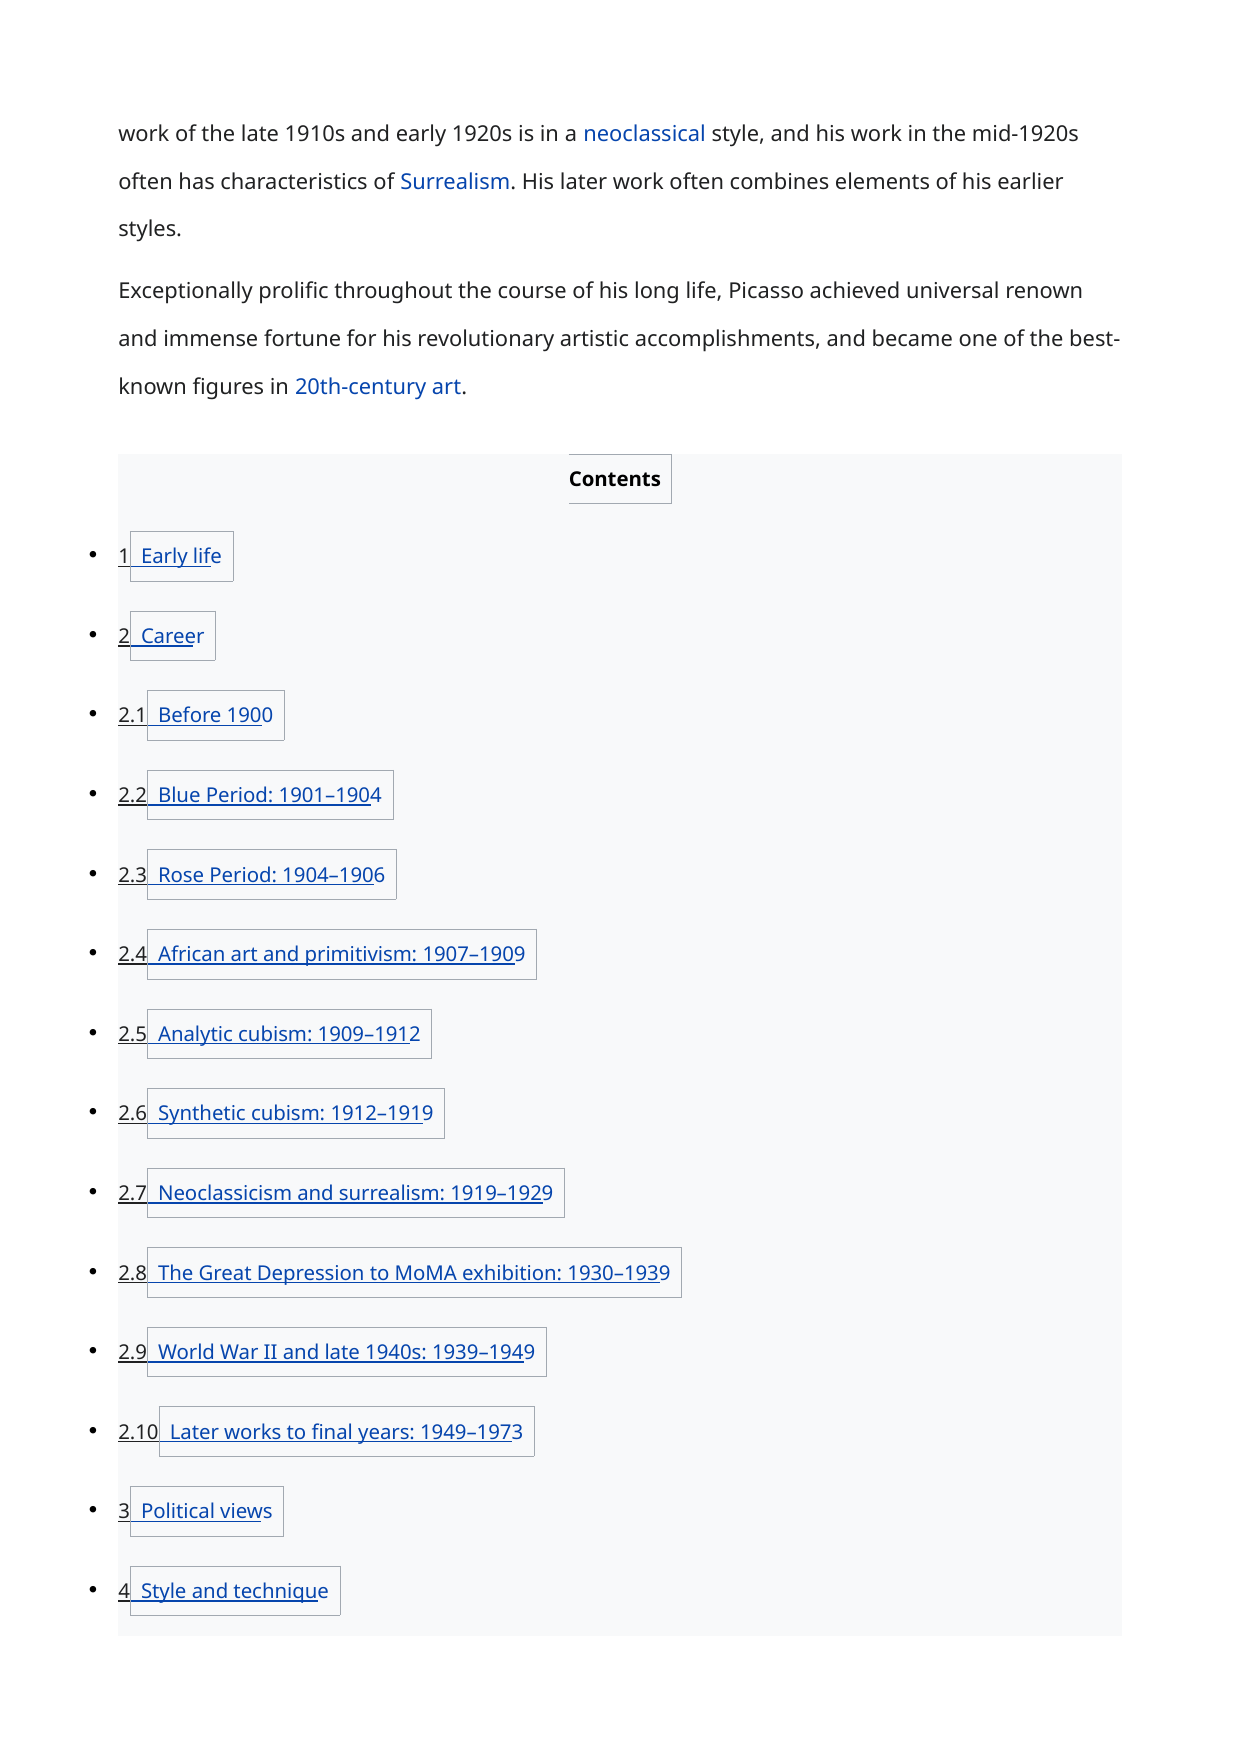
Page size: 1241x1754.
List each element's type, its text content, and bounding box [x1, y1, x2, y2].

list Blue Period: 1901–1904 [148, 771, 393, 819]
list 2.10 [118, 1406, 159, 1441]
list 2.1 [118, 690, 147, 725]
list [284, 1486, 1122, 1536]
subtitle [672, 454, 1122, 503]
list [118, 726, 147, 740]
list [682, 1247, 1122, 1297]
list 2.9 [118, 1327, 147, 1361]
list Early life [131, 532, 233, 581]
list Synthetic cubism: 1912–1919 [148, 1089, 444, 1138]
list 3 [118, 1486, 130, 1521]
list 2.5Analytic cubism: 1909–1912 [118, 1008, 431, 1043]
list [445, 1088, 1122, 1138]
list 2.8 [118, 1247, 147, 1282]
text work of the late 1910s and early 1920s is in a neoclassical style, and his work in the mid-1920s often has characteristics of Surrealism. His later work often combines elements of his earlier styles. [118, 118, 1122, 243]
list 2.2 [118, 770, 147, 804]
list 2 [118, 611, 130, 645]
list [537, 929, 1122, 979]
list Career [131, 612, 215, 660]
list [341, 1566, 1122, 1615]
list 1 [118, 531, 130, 566]
list African art and primitivism: 1907–1909 [148, 930, 536, 979]
list The Great Depression to MoMA exhibition: 1930–1939 [148, 1248, 681, 1297]
list [397, 849, 1122, 899]
list 2.7 [118, 1168, 147, 1202]
list [547, 1327, 1122, 1377]
list 2.6 [118, 1088, 147, 1123]
text Exceptionally prolific throughout the course of his long life, Picasso achieved universal renown and immense fortune for his revolutionary artistic accomplishments, and became one of the best-known figures in 20th-century art. [118, 276, 1122, 401]
subtitle Contents [118, 454, 671, 503]
list [118, 647, 130, 660]
list 2.5Analytic cubism: 1909–1912 [148, 1010, 431, 1058]
list [234, 531, 1122, 581]
list 2.4 [118, 929, 147, 963]
list 2.5Analytic cubism: 1909–1912 [432, 1008, 1122, 1058]
list 4 [118, 1566, 130, 1600]
list [394, 770, 1122, 819]
list Later works to final years: 1949–1973 [160, 1407, 534, 1456]
list 2.3 [118, 849, 147, 884]
list [285, 690, 1122, 740]
list World War II and late 1940s: 1939–1949 [148, 1328, 546, 1376]
list [535, 1406, 1122, 1456]
list Before 1900 [148, 691, 284, 740]
list Rose Period: 1904–1906 [148, 850, 396, 899]
list Style and technique [131, 1567, 340, 1615]
list [216, 611, 1122, 660]
list Political views [131, 1487, 283, 1536]
list [565, 1168, 1122, 1217]
list Neoclassicism and surrealism: 1919–1929 [148, 1169, 564, 1217]
